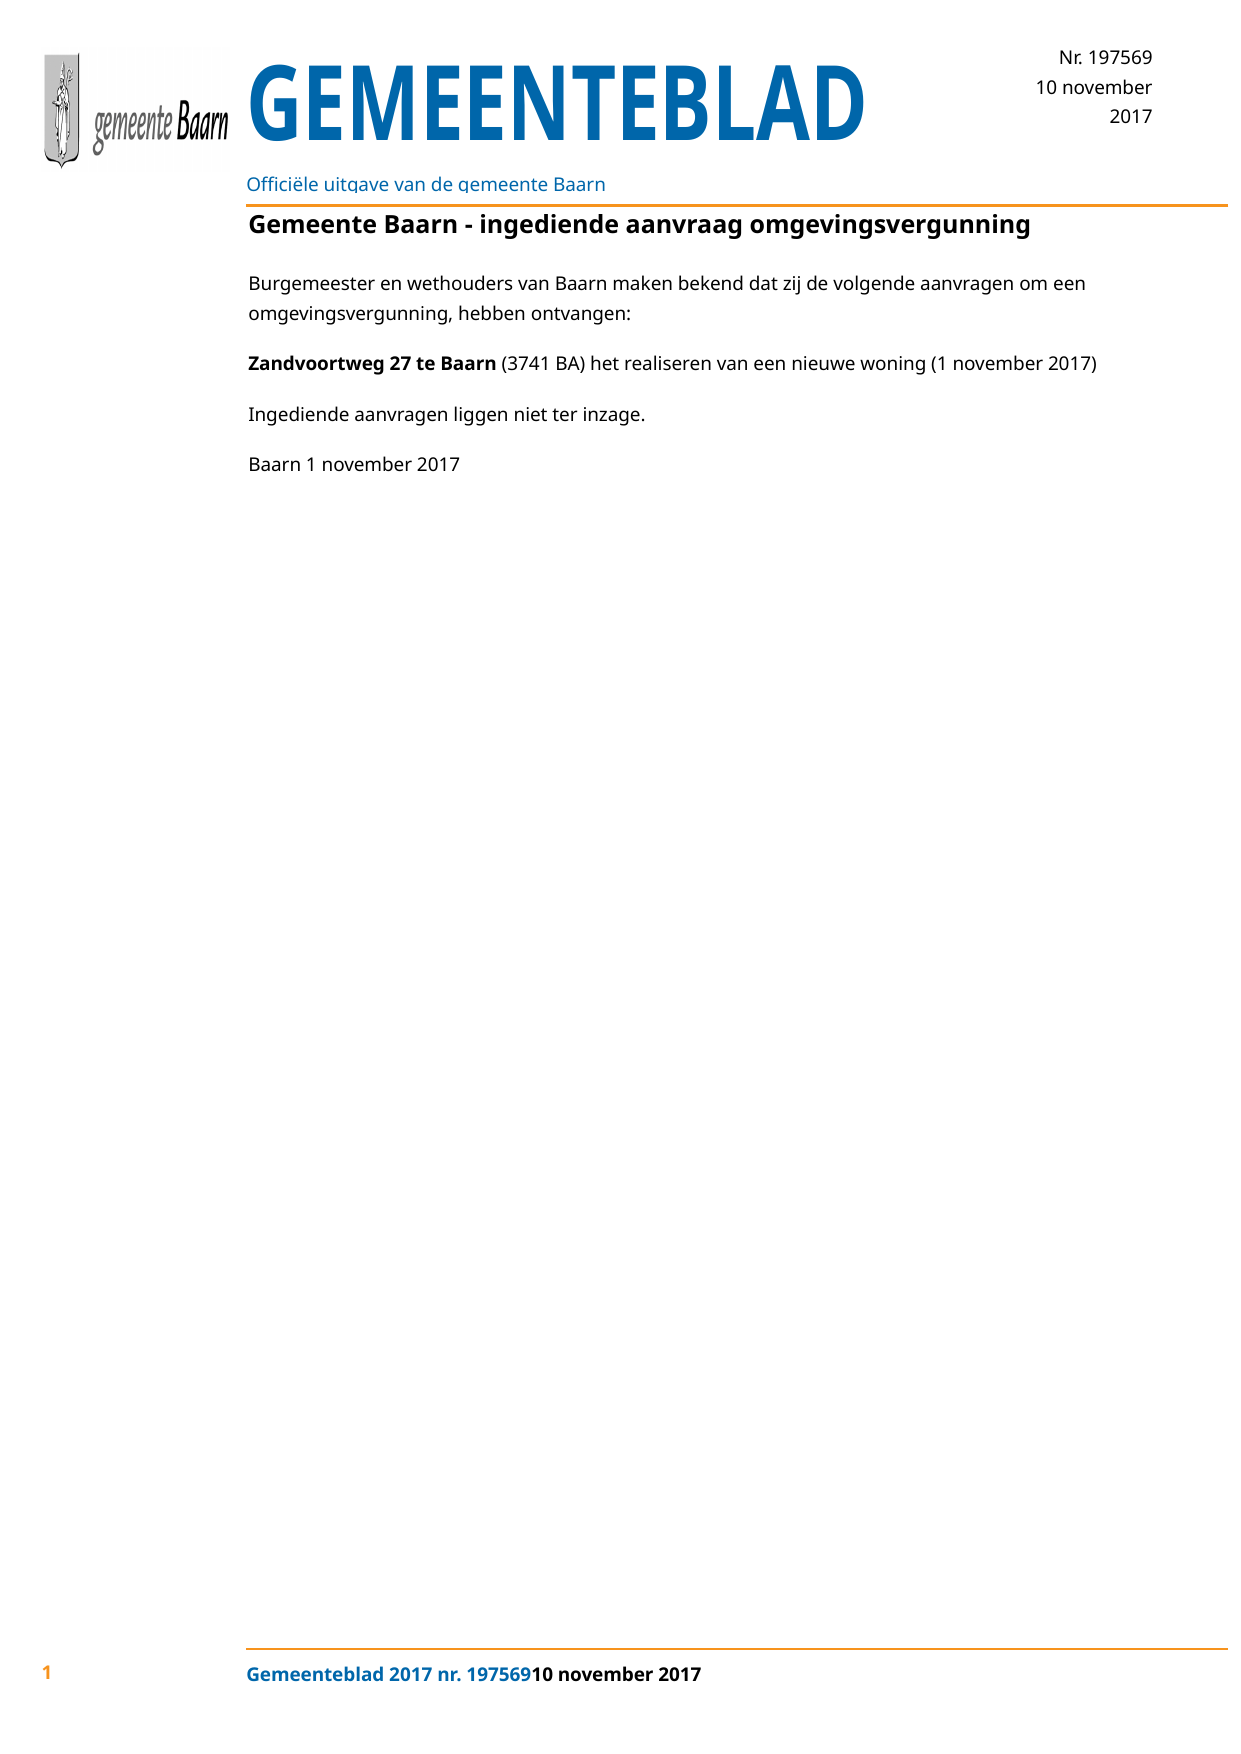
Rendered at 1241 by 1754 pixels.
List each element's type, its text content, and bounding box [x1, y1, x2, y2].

text Baarn 1 november 2017 [248, 451, 1152, 477]
text Zandvoortweg 27 te Baarn (3741 BA) het realiseren van een nieuwe woning (1 november 2017) [248, 350, 1152, 376]
picture [41, 47, 231, 172]
text Ingediende aanvragen liggen niet ter inzage. [248, 401, 1152, 426]
text Gemeente Baarn - ingediende aanvraag omgevingsvergunning [248, 207, 1152, 241]
text Burgemeester en wethouders van Baarn maken bekend dat zij de volgende aanvragen om een omgevingsvergunning, hebben ontvangen: [248, 270, 1152, 326]
